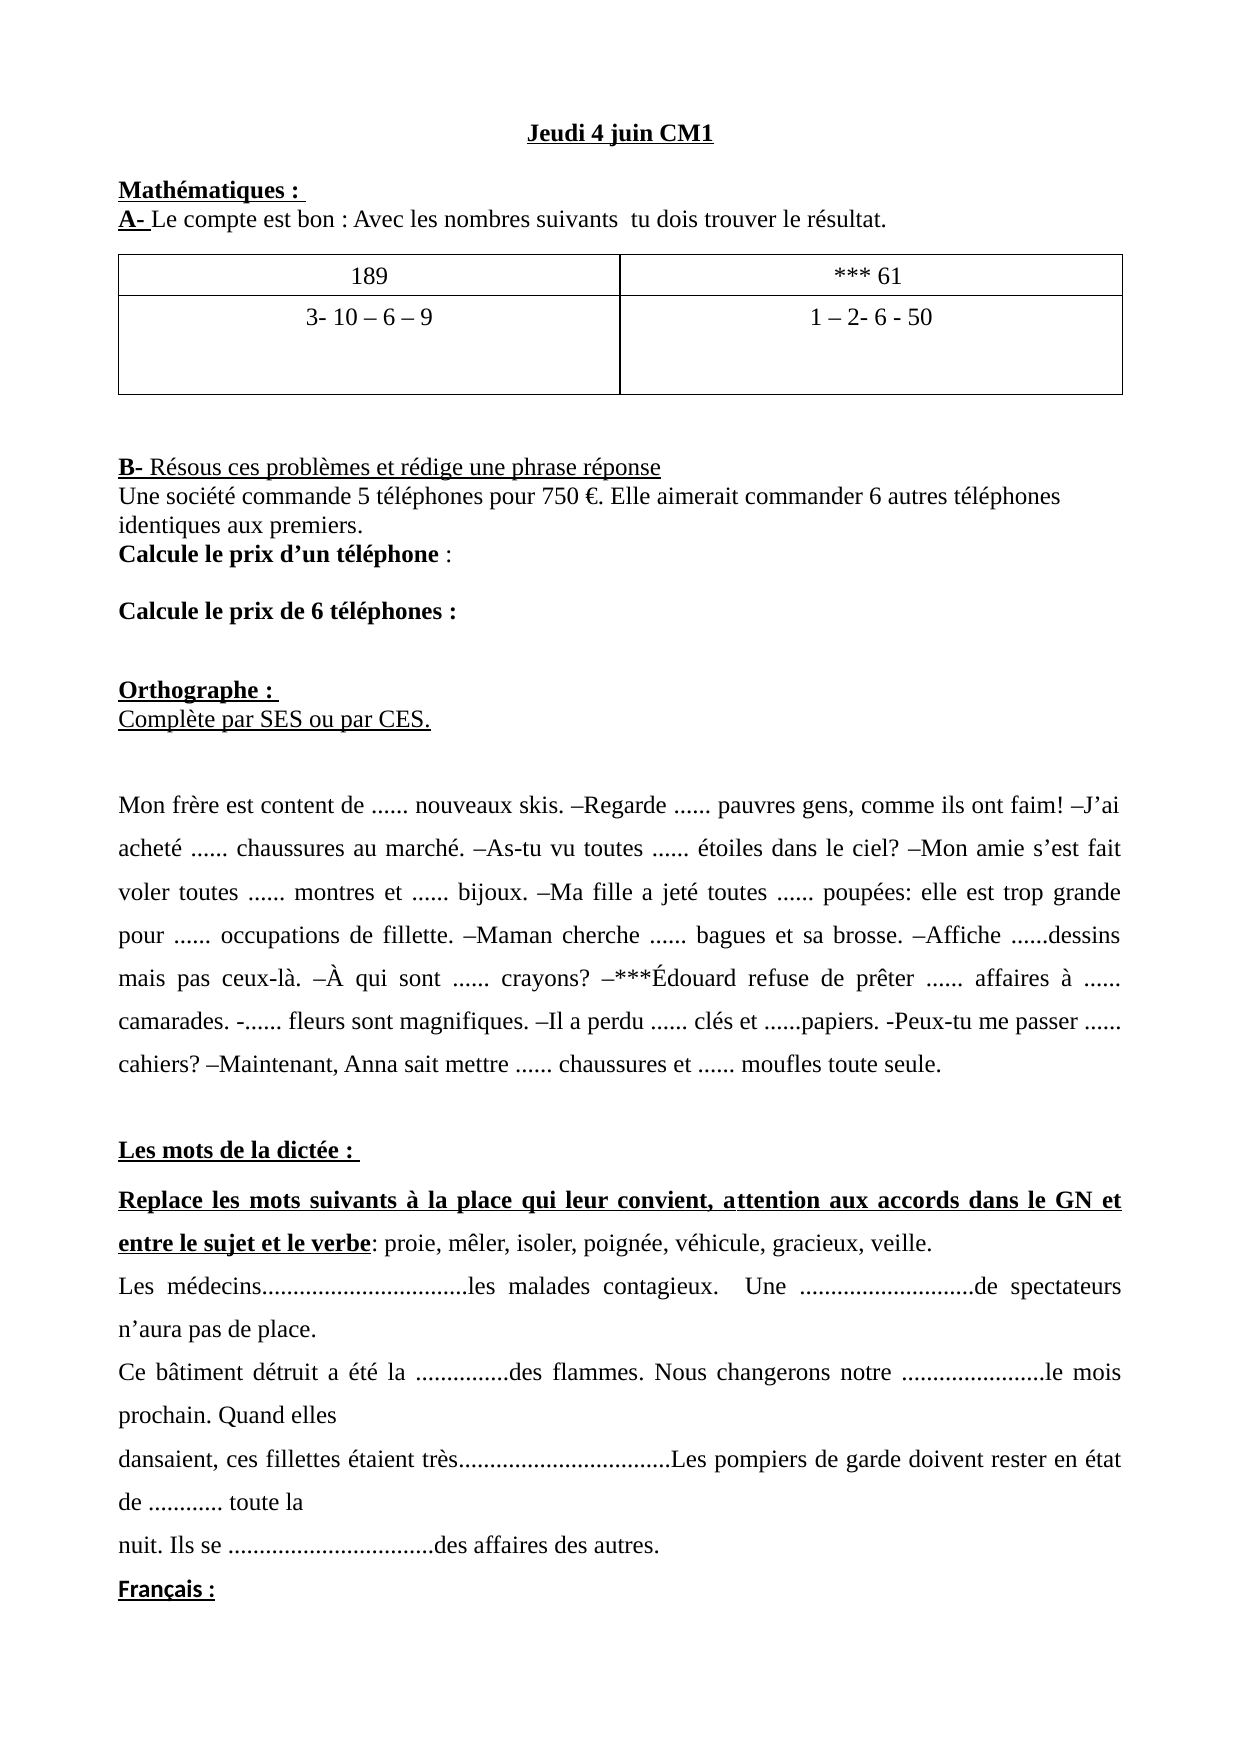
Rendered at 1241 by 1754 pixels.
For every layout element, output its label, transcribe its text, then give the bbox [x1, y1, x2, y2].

list Les mots de la dictée : [118, 1135, 1122, 1164]
text nuit. Ils se .................................des affaires des autres. [118, 1530, 1122, 1559]
list A- Le compte est bon : Avec les nombres suivants tu dois trouver le résultat. [118, 204, 1122, 233]
table_header *** 61 [621, 255, 1122, 295]
text Replace les mots suivants à la place qui leur convient, attention aux accords dans le GN et [118, 1185, 1122, 1210]
table_header 189 [119, 255, 619, 295]
list Mathématiques : [118, 176, 1122, 204]
list Jeudi 4 juin CM1 [118, 118, 1122, 147]
list Orthographe : [118, 675, 1122, 704]
text Français : [118, 1573, 1122, 1603]
text dansaient, ces fillettes étaient très..................................Les pompiers de garde doivent rester en état de ............ toute la [118, 1444, 1122, 1516]
text Ce bâtiment détruit a été la ...............des flammes. Nous changerons notre .......................le mois prochain. Quand elles [118, 1357, 1122, 1429]
table_cell 3- 10 – 6 – 9 [119, 296, 619, 394]
list Calcule le prix de 6 téléphones : [118, 596, 1122, 625]
list Mon frère est content de ...... nouveaux skis. –Regarde ...... pauvres gens, comme ils ont faim! –J’ai acheté ...... chaussures au marché. –As-tu vu toutes ...... étoiles dans le ciel? –Mon amie s’est fait voler toutes ...... montres et ...... bijoux. –Ma fille a jeté toutes ...... poupées: elle est trop grande pour ...... occupations de fillette. –Maman cherche ...... bagues et sa brosse. –Affiche ......dessins mais pas ceux-là. –À qui sont ...... crayons? –***Édouard refuse de prêter ...... affaires à ...... camarades. -...... fleurs sont magnifiques. –Il a perdu ...... clés et ......papiers. -Peux-tu me passer ...... cahiers? –Maintenant, Anna sait mettre ...... chaussures et ...... moufles toute seule. [118, 790, 1122, 1078]
list B- Résous ces problèmes et rédige une phrase réponse [118, 452, 1122, 481]
text entre le sujet et le verbe: proie, mêler, isoler, poignée, véhicule, gracieux, veille. [118, 1211, 1122, 1257]
table_cell 1 – 2- 6 - 50 [621, 296, 1122, 394]
list Une société commande 5 téléphones pour 750 €. Elle aimerait commander 6 autres téléphones identiques aux premiers. [118, 481, 1122, 539]
text Les médecins.................................les malades contagieux. Une ............................de spectateurs n’aura pas de place. [118, 1271, 1122, 1343]
list Calcule le prix d’un téléphone : [118, 539, 1122, 567]
list Complète par SES ou par CES. [118, 704, 1122, 733]
